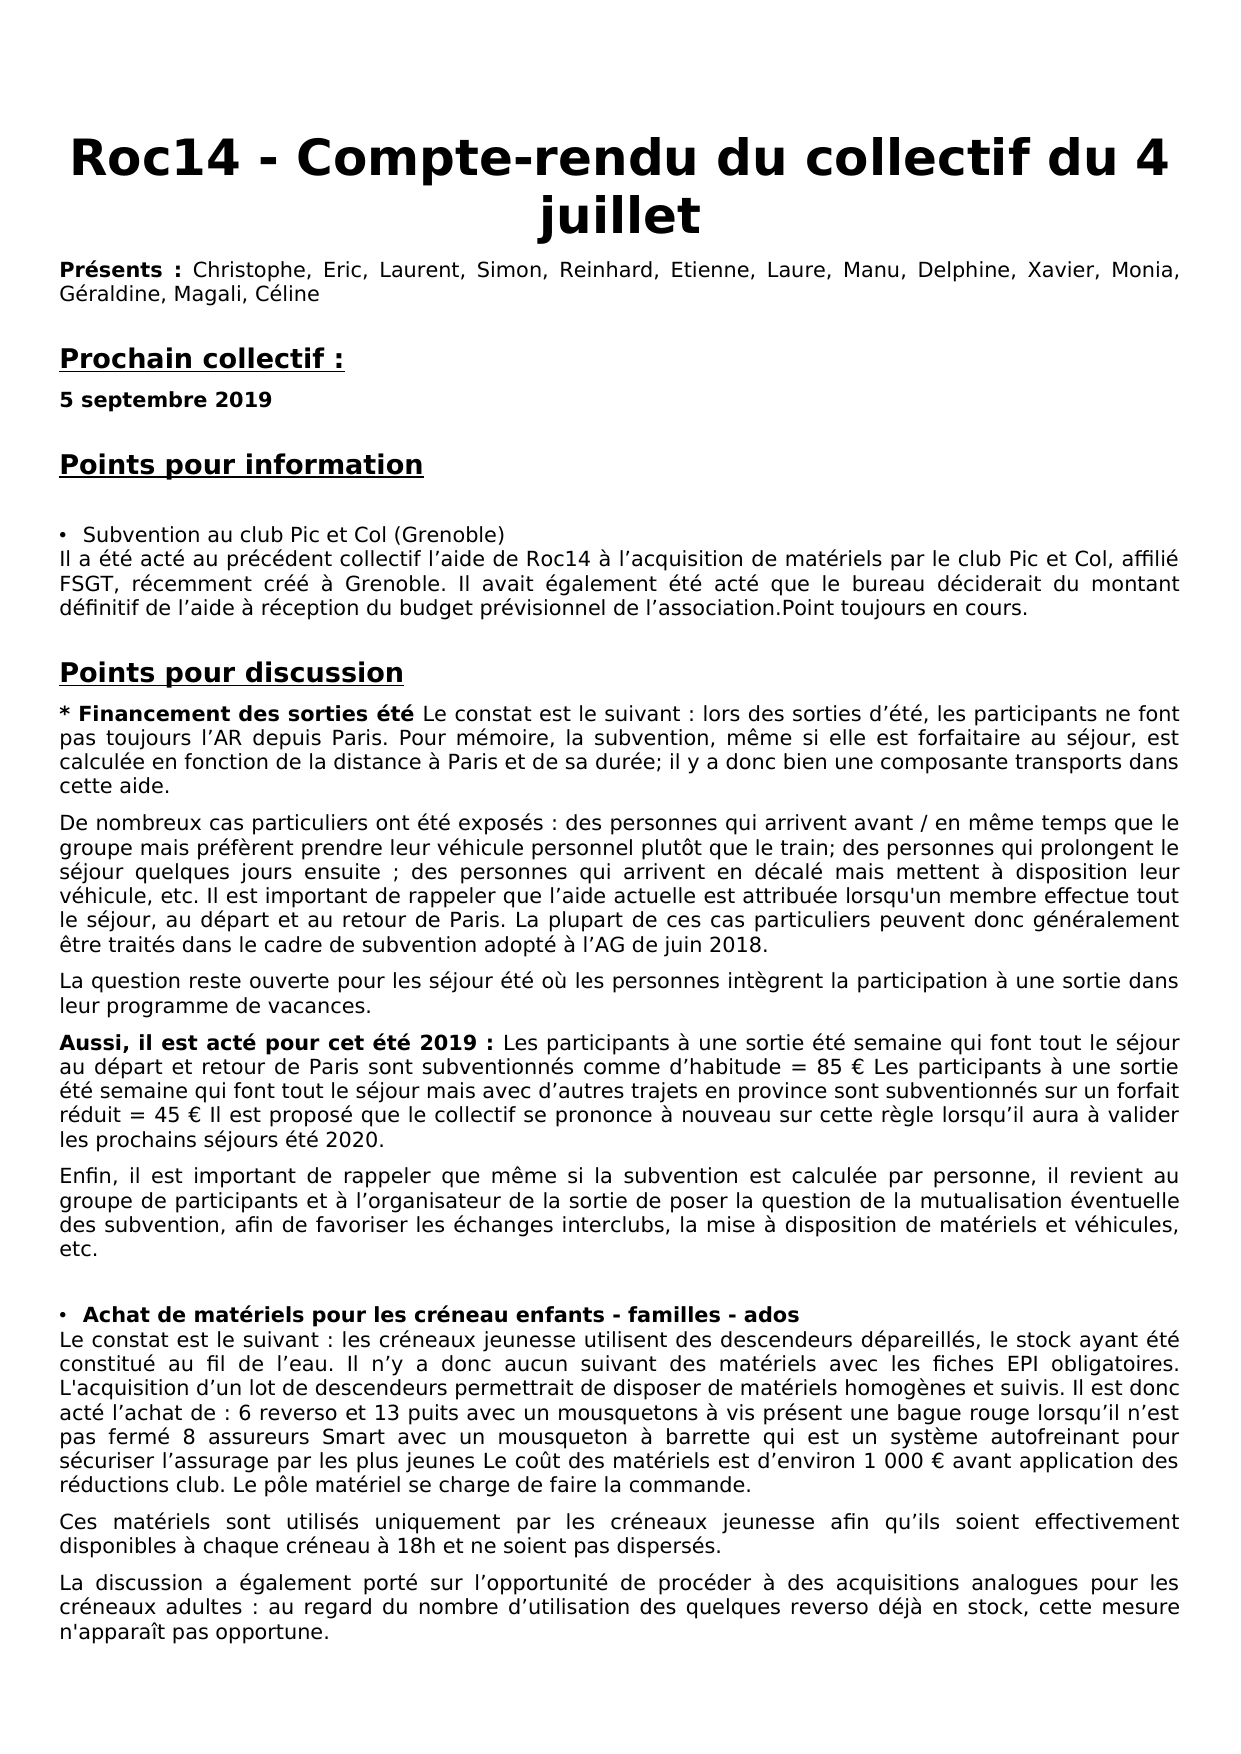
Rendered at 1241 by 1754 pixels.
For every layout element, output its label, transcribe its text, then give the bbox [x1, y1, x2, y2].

text * Financement des sorties été Le constat est le suivant : lors des sorties d’été, les participants ne font pas toujours l’AR depuis Paris. Pour mémoire, la subvention, même si elle est forfaitaire au séjour, est calculée en fonction de la distance à Paris et de sa durée; il y a donc bien une composante transports dans cette aide. [59, 702, 1181, 799]
list Subvention au club Pic et Col (Grenoble) [59, 523, 1181, 547]
text Il a été acté au précédent collectif l’aide de Roc14 à l’acquisition de matériels par le club Pic et Col, affilié FSGT, récemment créé à Grenoble. Il avait également été acté que le bureau déciderait du montant définitif de l’aide à réception du budget prévisionnel de l’association.Point toujours en cours. [59, 547, 1181, 620]
text La discussion a également porté sur l’opportunité de procéder à des acquisitions analogues pour les créneaux adultes : au regard du nombre d’utilisation des quelques reverso déjà en stock, cette mesure n'apparaît pas opportune. [59, 1571, 1181, 1644]
text De nombreux cas particuliers ont été exposés : des personnes qui arrivent avant / en même temps que le groupe mais préfèrent prendre leur véhicule personnel plutôt que le train; des personnes qui prolongent le séjour quelques jours ensuite ; des personnes qui arrivent en décalé mais mettent à disposition leur véhicule, etc. Il est important de rappeler que l’aide actuelle est attribuée lorsqu'un membre effectue tout le séjour, au départ et au retour de Paris. La plupart de ces cas particuliers peuvent donc généralement être traités dans le cadre de subvention adopté à l’AG de juin 2018. [59, 811, 1181, 957]
subtitle Roc14 - Compte-rendu du collectif du 4 juillet [59, 129, 1181, 246]
text Ces matériels sont utilisés uniquement par les créneaux jeunesse afin qu’ils soient effectivement disponibles à chaque créneau à 18h et ne soient pas dispersés. [59, 1510, 1181, 1559]
text Enfin, il est important de rappeler que même si la subvention est calculée par personne, il revient au groupe de participants et à l’organisateur de la sortie de poser la question de la mutualisation éventuelle des subvention, afin de favoriser les échanges interclubs, la mise à disposition de matériels et véhicules, etc. [59, 1164, 1181, 1261]
text Présents : Christophe, Eric, Laurent, Simon, Reinhard, Etienne, Laure, Manu, Delphine, Xavier, Monia, Géraldine, Magali, Céline [59, 258, 1181, 306]
subtitle Points pour information [59, 449, 1181, 481]
list Achat de matériels pour les créneau enfants - familles - ados [59, 1303, 1181, 1328]
text 5 septembre 2019 [59, 388, 1181, 412]
text La question reste ouverte pour les séjour été où les personnes intègrent la participation à une sortie dans leur programme de vacances. [59, 969, 1181, 1018]
text Le constat est le suivant : les créneaux jeunesse utilisent des descendeurs dépareillés, le stock ayant été constitué au fil de l’eau. Il n’y a donc aucun suivant des matériels avec les fiches EPI obligatoires. L'acquisition d’un lot de descendeurs permettrait de disposer de matériels homogènes et suivis. Il est donc acté l’achat de : 6 reverso et 13 puits avec un mousquetons à vis présent une bague rouge lorsqu’il n’est pas fermé 8 assureurs Smart avec un mousqueton à barrette qui est un système autofreinant pour sécuriser l’assurage par les plus jeunes Le coût des matériels est d’environ 1 000 € avant application des réductions club. Le pôle matériel se charge de faire la commande. [59, 1328, 1181, 1498]
subtitle Points pour discussion [59, 658, 1181, 689]
subtitle Prochain collectif : [59, 344, 1181, 375]
text Aussi, il est acté pour cet été 2019 : Les participants à une sortie été semaine qui font tout le séjour au départ et retour de Paris sont subventionnés comme d’habitude = 85 € Les participants à une sortie été semaine qui font tout le séjour mais avec d’autres trajets en province sont subventionnés sur un forfait réduit = 45 € Il est proposé que le collectif se prononce à nouveau sur cette règle lorsqu’il aura à valider les prochains séjours été 2020. [59, 1031, 1181, 1152]
